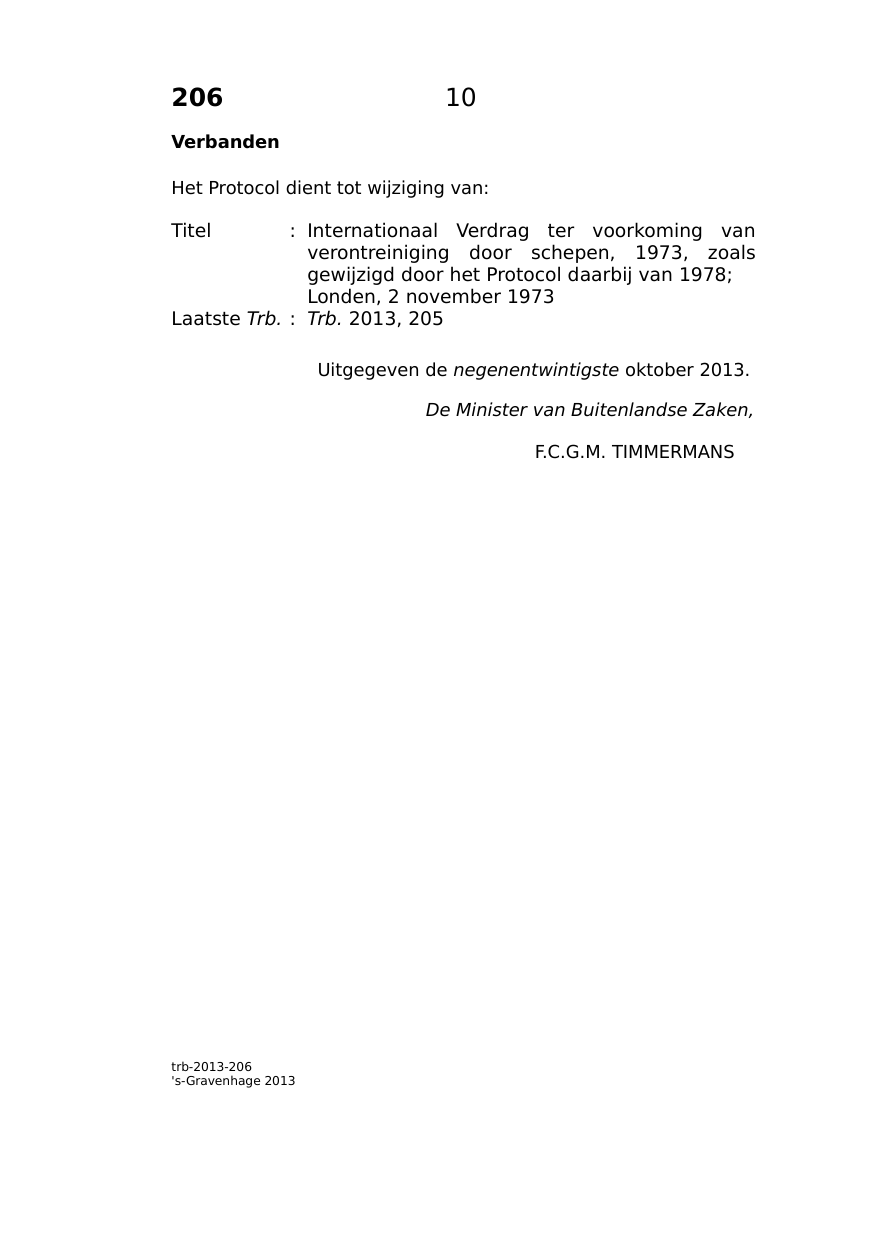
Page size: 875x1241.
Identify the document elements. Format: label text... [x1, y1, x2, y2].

text Uitgegeven de negenentwintigste oktober 2013. [171, 359, 756, 380]
text 's-Gravenhage 2013 [171, 1074, 405, 1088]
table_cell Laatste Trb. [171, 308, 289, 329]
text trb-2013-206 [171, 1060, 405, 1074]
table_header Titel [171, 220, 289, 308]
table_cell Trb. 2013, 205 [307, 308, 756, 329]
table_cell : [289, 308, 307, 329]
text De Minister van Buitenlandse Zaken, F.C.G.M. TIMMERMANS [171, 400, 756, 462]
subtitle Verbanden [171, 132, 756, 153]
table_header : [289, 220, 307, 308]
text Het Protocol dient tot wijziging van: [171, 178, 756, 198]
table_header Internationaal Verdrag ter voorkoming van verontreiniging door schepen, 1973, zoals gewijzigd door het Protocol daarbij van 1978; Londen, 2 november 1973 [307, 220, 756, 308]
